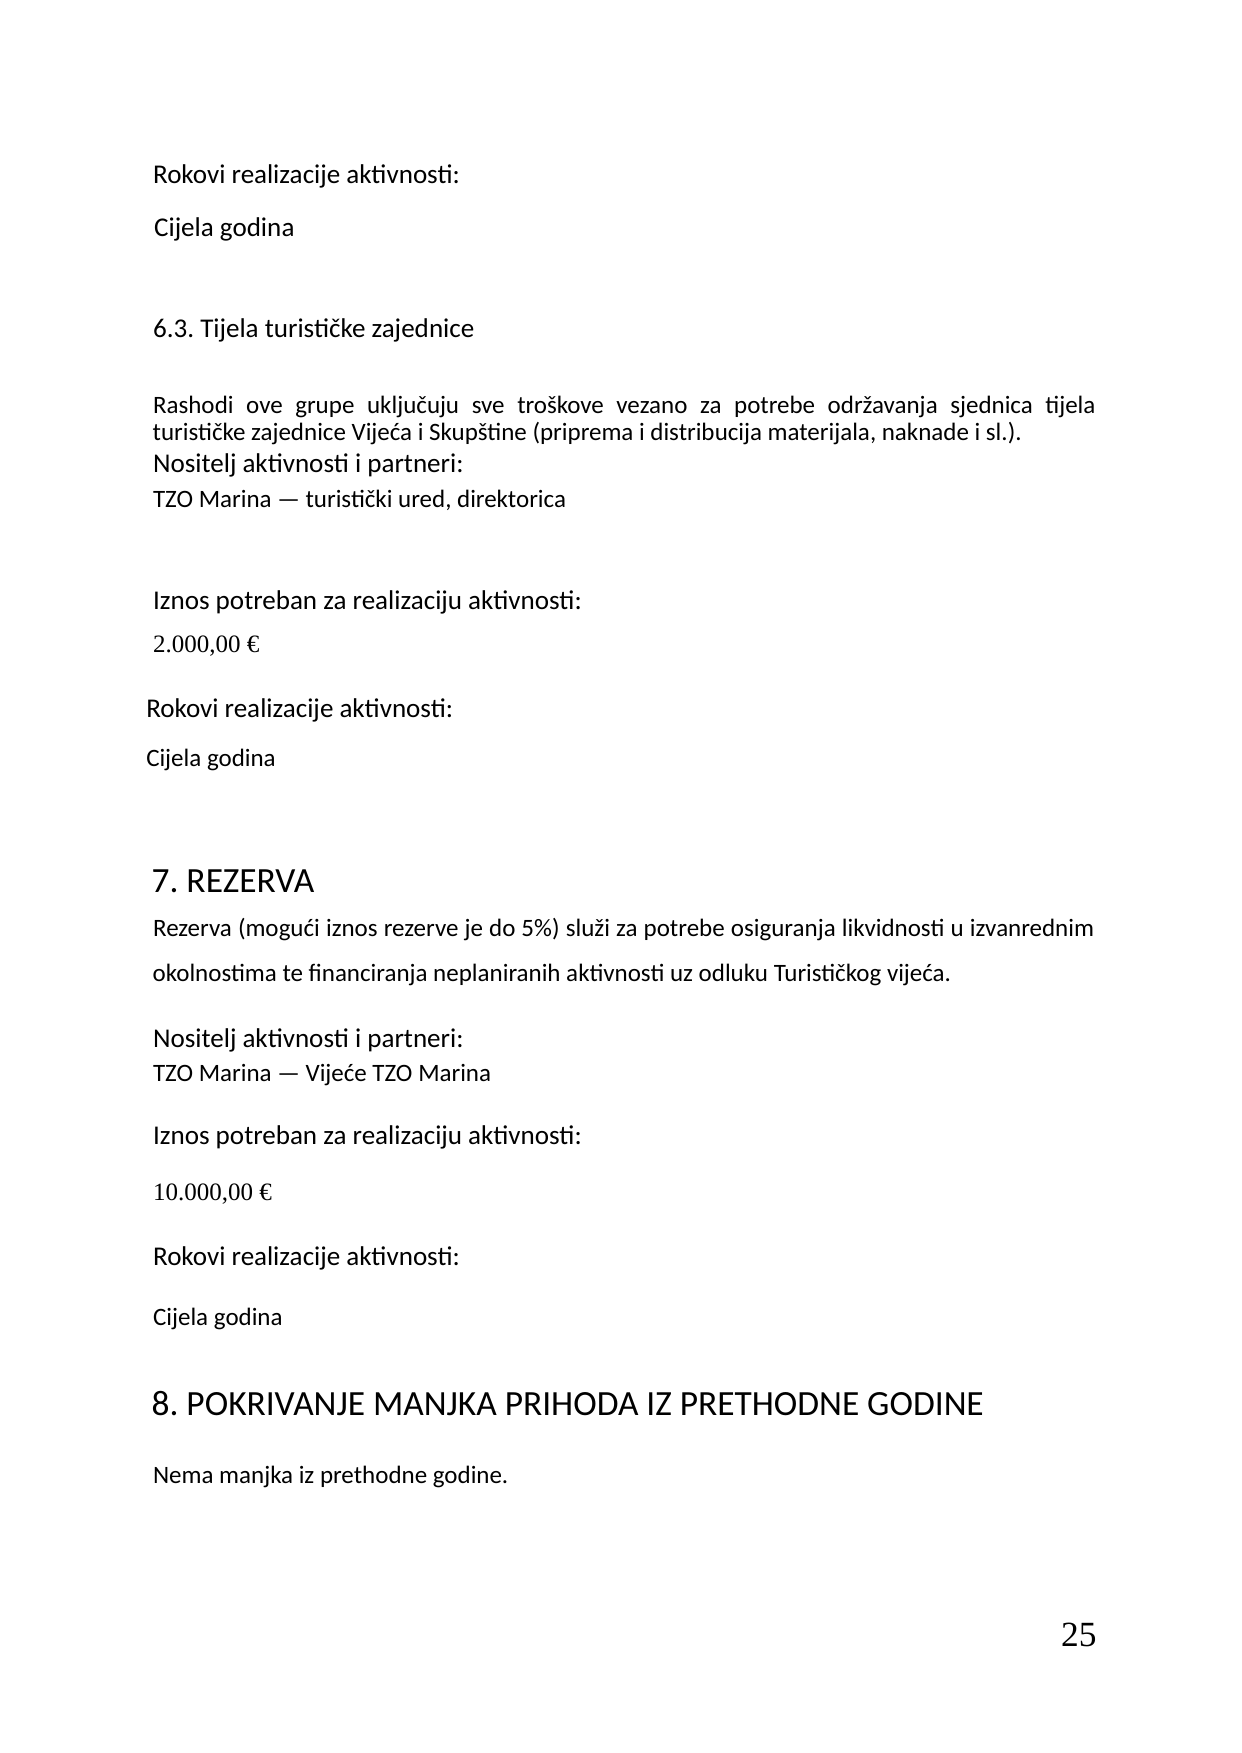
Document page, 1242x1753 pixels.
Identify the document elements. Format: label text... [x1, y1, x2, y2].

text Nositelj aktivnosti i partneri: [153, 1021, 1097, 1054]
text Cijela godina [152, 1301, 1096, 1332]
text Cijela godina [146, 742, 1096, 773]
text TZO Marina — Vijeće TZO Marina [152, 1057, 1096, 1088]
text 2.000,00 € [153, 629, 1097, 658]
text Nositelj aktivnosti i partneri: [153, 447, 1097, 479]
text Rokovi realizacije aktivnosti: [146, 692, 1097, 724]
subtitle 8. POKRIVANJE MANJKA PRIHODA IZ PRETHODNE GODINE [151, 1381, 1097, 1424]
text Rezerva (mogući iznos rezerve je do 5%) služi za potrebe osiguranja likvidnosti u izvanrednim okolnostima te financiranja neplaniranih aktivnosti uz odluku Turističkog vijeća. [152, 912, 1096, 988]
text TZO Marina — turistički ured, direktorica [152, 483, 1096, 514]
text Rokovi realizacije aktivnosti: Cijela godina [153, 157, 499, 243]
text Iznos potreban za realizaciju aktivnosti: [153, 1118, 1097, 1151]
text 10.000,00 € [153, 1177, 1097, 1206]
text 6.3. Tijela turističke zajednice [153, 311, 1097, 344]
text Rashodi ove grupe uključuju sve troškove vezano za potrebe održavanja sjednica tijela turističke zajednice Vijeća i Skupštine (priprema i distribucija materijala, naknade i sl.). [152, 392, 1096, 446]
subtitle 7. REZERVA [151, 858, 1097, 901]
text Rokovi realizacije aktivnosti: [153, 1239, 1097, 1272]
text Nema manjka iz prethodne godine. [152, 1459, 1096, 1489]
text Iznos potreban za realizaciju aktivnosti: [153, 583, 1097, 616]
